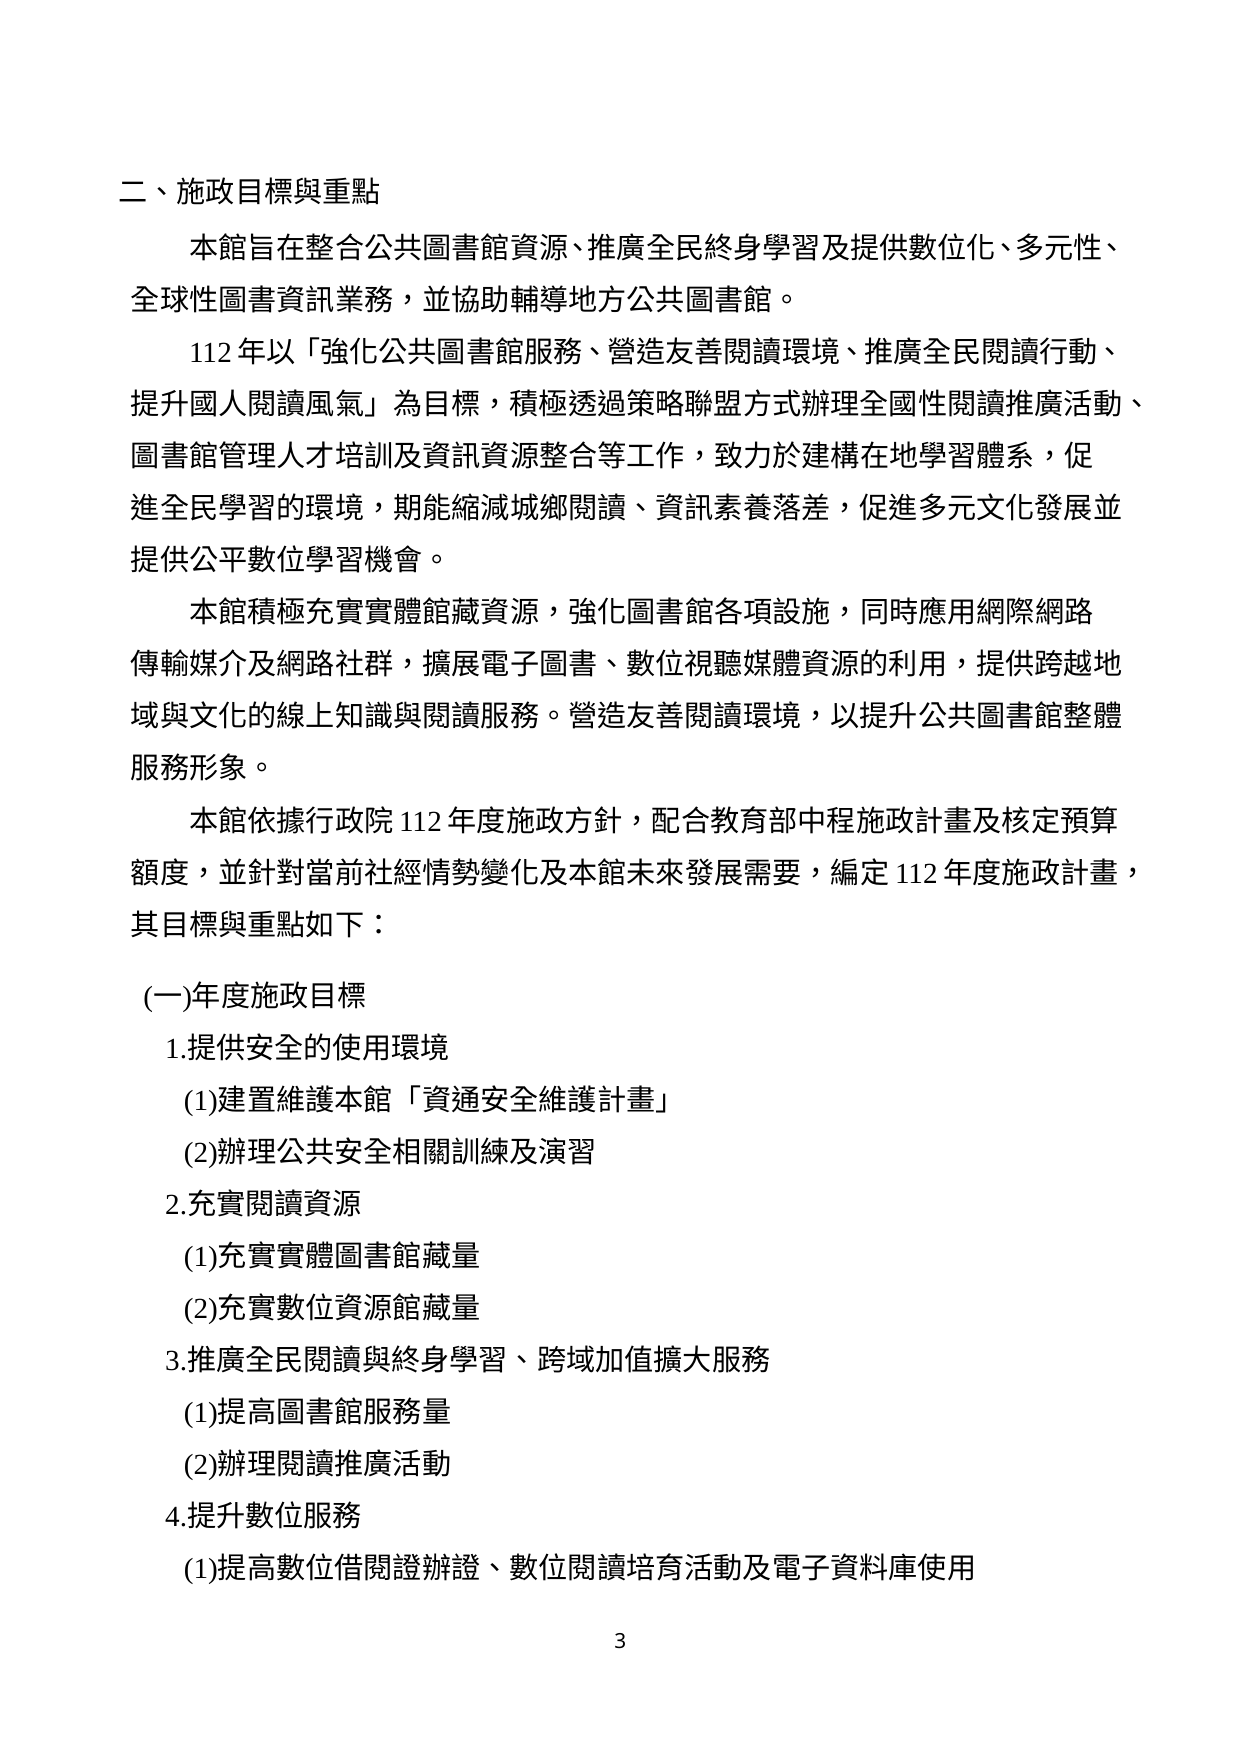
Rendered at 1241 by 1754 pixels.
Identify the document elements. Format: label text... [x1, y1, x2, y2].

text (1)提高圖書館服務量 [176, 1381, 1122, 1433]
text (1)建置維護本館「資通安全維護計畫」 [176, 1068, 1122, 1121]
text 二、施政目標與重點 [118, 148, 1122, 216]
text (2)辦理閱讀推廣活動 [176, 1433, 1122, 1485]
text 112年以「強化公共圖書館服務、營造友善閱讀環境、推廣全民閱讀行動、提升國人閱讀風氣」為目標，積極透過策略聯盟方式辦理全國性閱讀推廣活動、圖書館管理人才培訓及資訊資源整合等工作，致力於建構在地學習體系，促進全民學習的環境，期能縮減城鄉閱讀、資訊素養落差，促進多元文化發展並提供公平數位學習機會。 [131, 321, 1122, 581]
text 本館旨在整合公共圖書館資源、推廣全民終身學習及提供數位化、多元性、全球性圖書資訊業務，並協助輔導地方公共圖書館。 [131, 216, 1122, 321]
text 本館依據行政院112年度施政方針，配合教育部中程施政計畫及核定預算額度，並針對當前社經情勢變化及本館未來發展需要，編定112年度施政計畫，其目標與重點如下： [131, 789, 1122, 946]
text 3.推廣全民閱讀與終身學習、跨域加值擴大服務 [165, 1329, 1122, 1381]
text (1)充實實體圖書館藏量 [176, 1225, 1122, 1277]
text (1)提高數位借閱證辦證、數位閱讀培育活動及電子資料庫使用 [176, 1537, 1122, 1589]
text 2.充實閱讀資源 [165, 1173, 1122, 1225]
text 1.提供安全的使用環境 [165, 1016, 1122, 1068]
text 4.提升數位服務 [165, 1485, 1122, 1537]
text (2)辦理公共安全相關訓練及演習 [176, 1121, 1122, 1173]
text 本館積極充實實體館藏資源，強化圖書館各項設施，同時應用網際網路傳輸媒介及網路社群，擴展電子圖書、數位視聽媒體資源的利用，提供跨越地域與文化的線上知識與閱讀服務。營造友善閱讀環境，以提升公共圖書館整體服務形象。 [131, 581, 1122, 789]
text (2)充實數位資源館藏量 [176, 1277, 1122, 1329]
text (一)年度施政目標 [143, 964, 1122, 1016]
